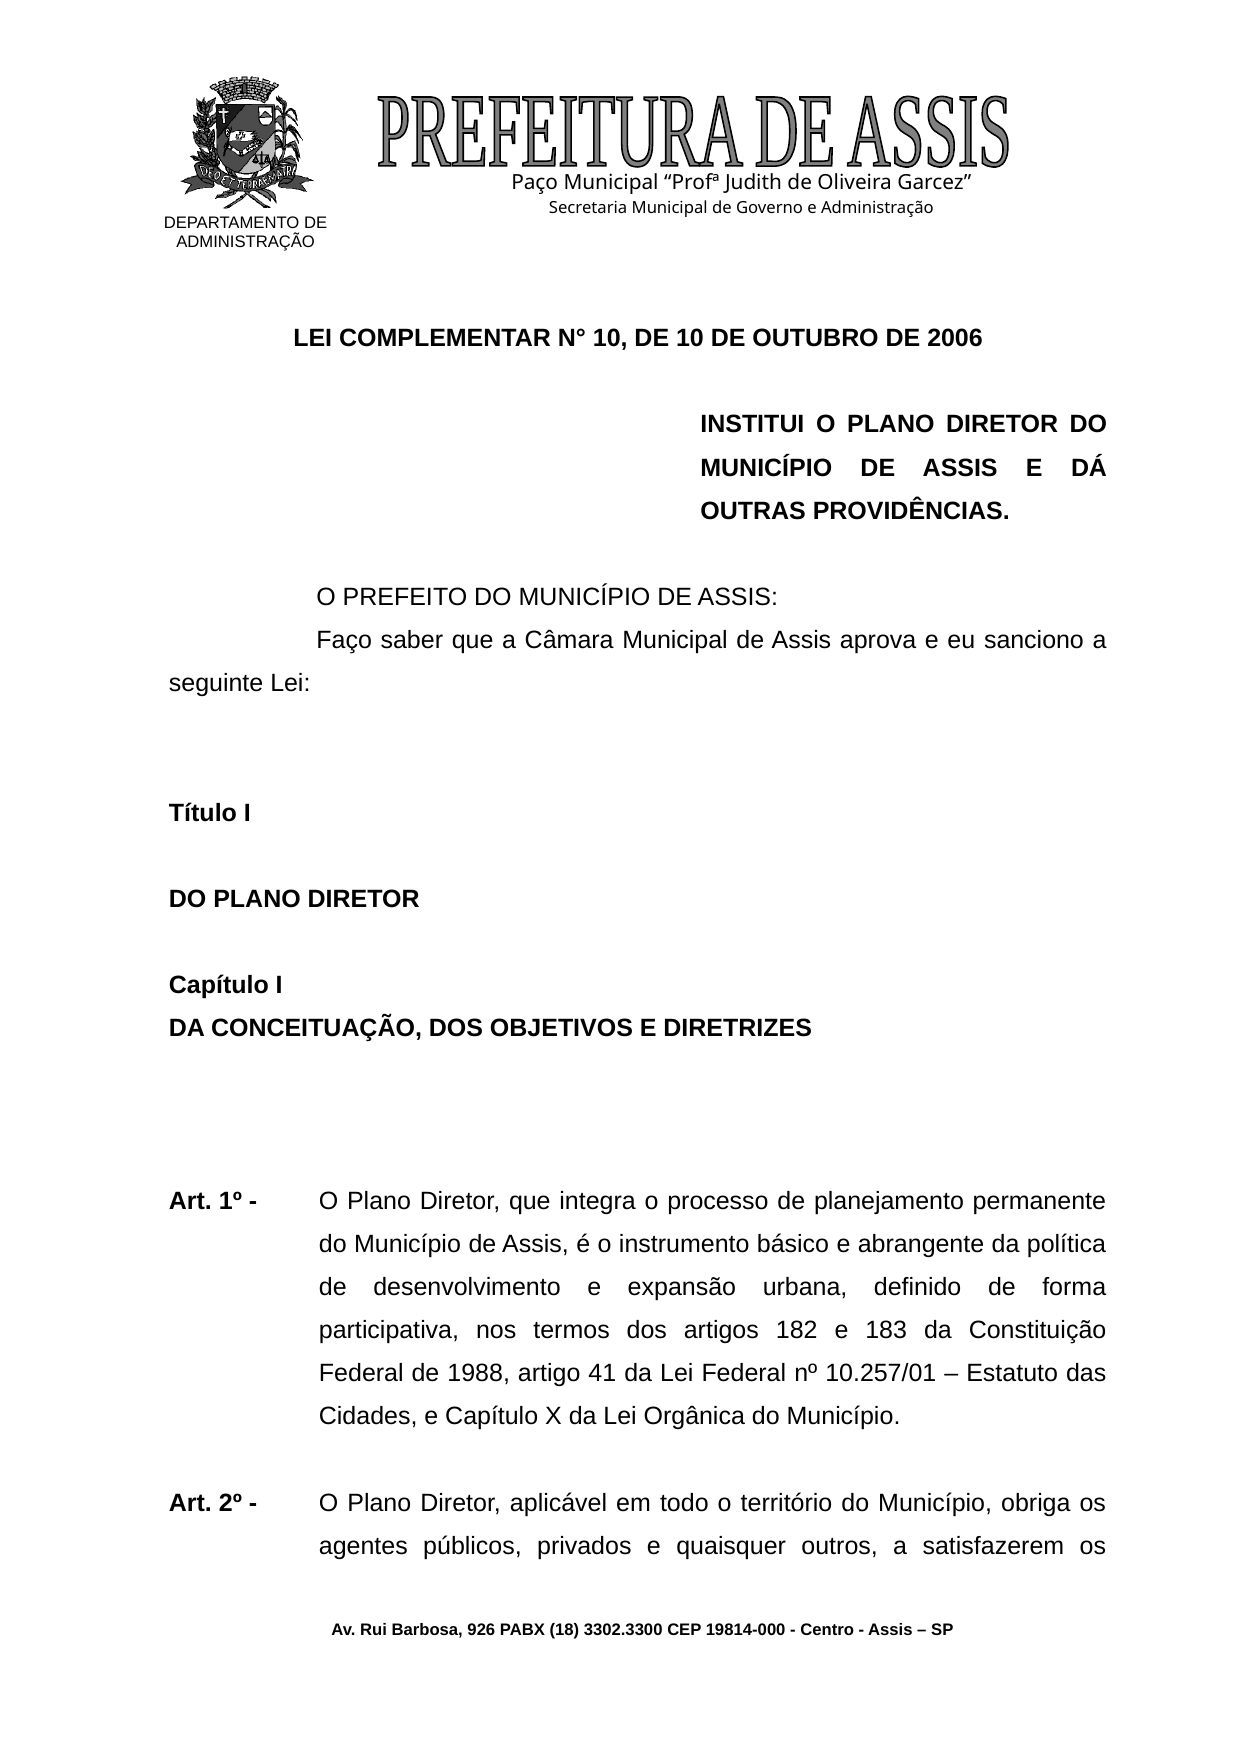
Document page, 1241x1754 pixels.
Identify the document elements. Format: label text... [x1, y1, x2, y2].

text Título I [169, 797, 1107, 826]
text INSTITUI O PLANO DIRETOR DO MUNICÍPIO DE ASSIS E DÁ OUTRAS PROVIDÊNCIAS. [700, 409, 1107, 524]
text DO PLANO DIRETOR [169, 884, 1107, 912]
text Art. 2º - O Plano Diretor, aplicável em todo o território do Município, obriga os agentes públicos, privados e quaisquer outros, a satisfazerem os [169, 1487, 1107, 1559]
text Faço saber que a Câmara Municipal de Assis aprova e eu sanciono a seguinte Lei: [169, 625, 1107, 697]
text Capítulo I [169, 970, 1107, 999]
text LEI COMPLEMENTAR N° 10, DE 10 DE OUTUBRO DE 2006 [169, 323, 1107, 352]
text DA CONCEITUAÇÃO, DOS OBJETIVOS E DIRETRIZES [169, 1013, 1107, 1042]
text O PREFEITO DO MUNICÍPIO DE ASSIS: [169, 582, 1107, 611]
text Art. 1º - O Plano Diretor, que integra o processo de planejamento permanente do Município de Assis, é o instrumento básico e abrangente da política de desenvolvimento e expansão urbana, definido de forma participativa, nos termos dos artigos 182 e 183 da Constituição Federal de 1988, artigo 41 da Lei Federal nº 10.257/01 – Estatuto das Cidades, e Capítulo X da Lei Orgânica do Município. [169, 1186, 1107, 1430]
